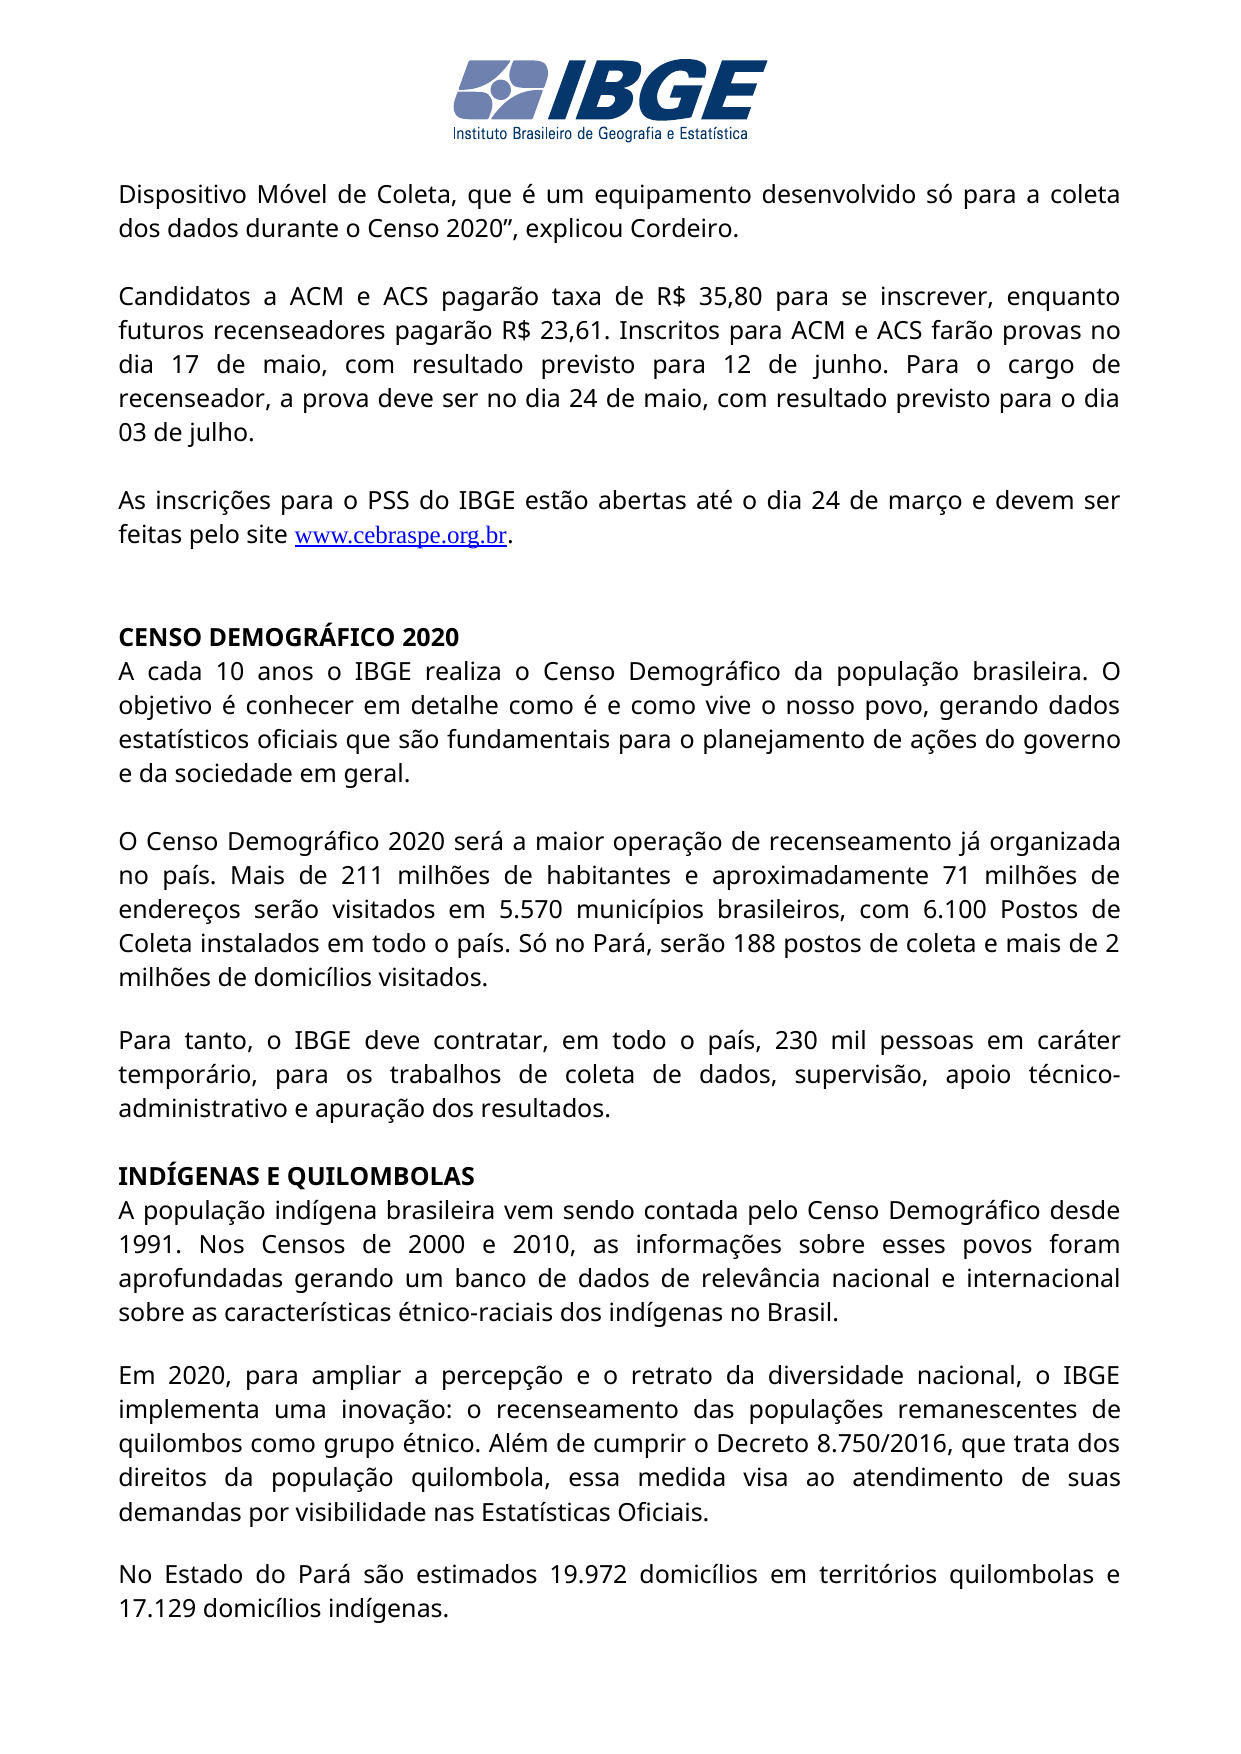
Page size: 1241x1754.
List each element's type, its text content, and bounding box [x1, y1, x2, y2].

text As inscrições para o PSS do IBGE estão abertas até o dia 24 de março e devem ser feitas pelo site www.cebraspe.org.br. [118, 483, 1122, 551]
text O Censo Demográfico 2020 será a maior operação de recenseamento já organizada no país. Mais de 211 milhões de habitantes e aproximadamente 71 milhões de endereços serão visitados em 5.570 municípios brasileiros, com 6.100 Postos de Coleta instalados em todo o país. Só no Pará, serão 188 postos de coleta e mais de 2 milhões de domicílios visitados. [118, 823, 1122, 994]
text No Estado do Pará são estimados 19.972 domicílios em territórios quilombolas e 17.129 domicílios indígenas. [118, 1557, 1122, 1625]
text Para tanto, o IBGE deve contratar, em todo o país, 230 mil pessoas em caráter temporário, para os trabalhos de coleta de dados, supervisão, apoio técnico-administrativo e apuração dos resultados. [118, 1023, 1122, 1125]
text INDÍGENAS E QUILOMBOLAS [118, 1159, 1122, 1193]
text Em 2020, para ampliar a percepção e o retrato da diversidade nacional, o IBGE implementa uma inovação: o recenseamento das populações remanescentes de quilombos como grupo étnico. Além de cumprir o Decreto 8.750/2016, que trata dos direitos da população quilombola, essa medida visa ao atendimento de suas demandas por visibilidade nas Estatísticas Oficiais. [118, 1358, 1122, 1528]
text Candidatos a ACM e ACS pagarão taxa de R$ 35,80 para se inscrever, enquanto futuros recenseadores pagarão R$ 23,61. Inscritos para ACM e ACS farão provas no dia 17 de maio, com resultado previsto para 12 de junho. Para o cargo de recenseador, a prova deve ser no dia 24 de maio, com resultado previsto para o dia 03 de julho. [118, 278, 1122, 449]
text A população indígena brasileira vem sendo contada pelo Censo Demográfico desde 1991. Nos Censos de 2000 e 2010, as informações sobre esses povos foram aprofundadas gerando um banco de dados de relevância nacional e internacional sobre as características étnico-raciais dos indígenas no Brasil. [118, 1193, 1122, 1329]
text Dispositivo Móvel de Coleta, que é um equipamento desenvolvido só para a coleta dos dados durante o Censo 2020”, explicou Cordeiro. [118, 176, 1122, 244]
text CENSO DEMOGRÁFICO 2020 [118, 619, 1122, 653]
text A cada 10 anos o IBGE realiza o Censo Demográfico da população brasileira. O objetivo é conhecer em detalhe como é e como vive o nosso povo, gerando dados estatísticos oficiais que são fundamentais para o planejamento de ações do governo e da sociedade em geral. [118, 653, 1122, 789]
